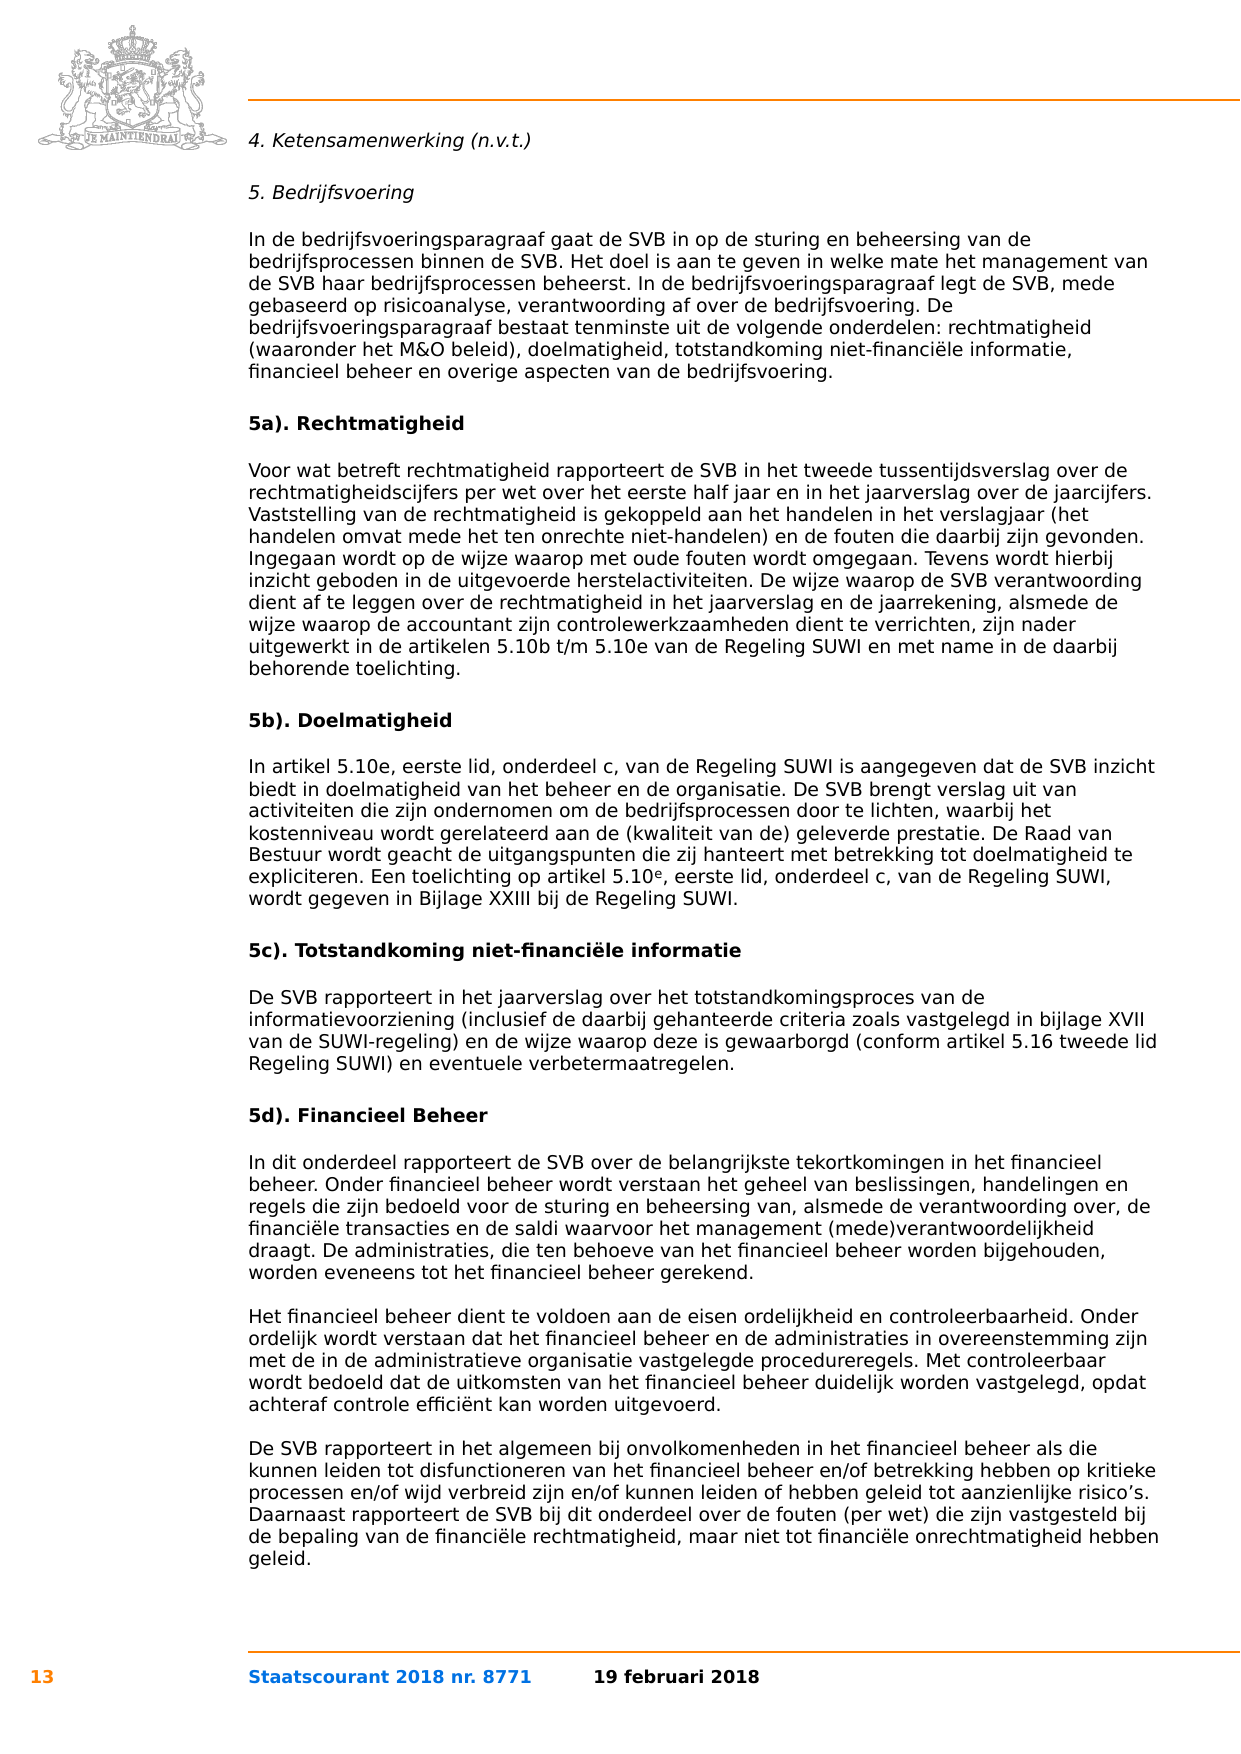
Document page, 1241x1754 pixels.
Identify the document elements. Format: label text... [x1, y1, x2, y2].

text Het financieel beheer dient te voldoen aan de eisen ordelijkheid en controleerbaarheid. Onder ordelijk wordt verstaan dat het financieel beheer en de administraties in overeenstemming zijn met de in de administratieve organisatie vastgelegde procedureregels. Met controleerbaar wordt bedoeld dat de uitkomsten van het financieel beheer duidelijk worden vastgelegd, opdat achteraf controle efficiënt kan worden uitgevoerd. [248, 1306, 1163, 1416]
text In dit onderdeel rapporteert de SVB over de belangrijkste tekortkomingen in het financieel beheer. Onder financieel beheer wordt verstaan het geheel van beslissingen, handelingen en regels die zijn bedoeld voor de sturing en beheersing van, alsmede de verantwoording over, de financiële transacties en de saldi waarvoor het management (mede)verantwoordelijkheid draagt. De administraties, die ten behoeve van het financieel beheer worden bijgehouden, worden eveneens tot het financieel beheer gerekend. [248, 1152, 1163, 1284]
picture [38, 25, 227, 150]
subtitle 5. Bedrijfsvoering [248, 182, 1163, 204]
subtitle 5c). Totstandkoming niet-financiële informatie [248, 940, 1163, 962]
text De SVB rapporteert in het jaarverslag over het totstandkomingsproces van de informatievoorziening (inclusief de daarbij gehanteerde criteria zoals vastgelegd in bijlage XVII van de SUWI-regeling) en de wijze waarop deze is gewaarborgd (conform artikel 5.16 tweede lid Regeling SUWI) en eventuele verbetermaatregelen. [248, 987, 1163, 1075]
subtitle 5d). Financieel Beheer [248, 1105, 1163, 1127]
text In artikel 5.10e, eerste lid, onderdeel c, van de Regeling SUWI is aangegeven dat de SVB inzicht biedt in doelmatigheid van het beheer en de organisatie. De SVB brengt verslag uit van activiteiten die zijn ondernomen om de bedrijfsprocessen door te lichten, waarbij het kostenniveau wordt gerelateerd aan de (kwaliteit van de) geleverde prestatie. De Raad van Bestuur wordt geacht de uitgangspunten die zij hanteert met betrekking tot doelmatigheid te expliciteren. Een toelichting op artikel 5.10e, eerste lid, onderdeel c, van de Regeling SUWI, wordt gegeven in Bijlage XXIII bij de Regeling SUWI. [248, 756, 1163, 910]
text Voor wat betreft rechtmatigheid rapporteert de SVB in het tweede tussentijdsverslag over de rechtmatigheidscijfers per wet over het eerste half jaar en in het jaarverslag over de jaarcijfers. Vaststelling van de rechtmatigheid is gekoppeld aan het handelen in het verslagjaar (het handelen omvat mede het ten onrechte niet-handelen) en de fouten die daarbij zijn gevonden. Ingegaan wordt op de wijze waarop met oude fouten wordt omgegaan. Tevens wordt hierbij inzicht geboden in de uitgevoerde herstelactiviteiten. De wijze waarop de SVB verantwoording dient af te leggen over de rechtmatigheid in het jaarverslag en de jaarrekening, alsmede de wijze waarop de accountant zijn controlewerkzaamheden dient te verrichten, zijn nader uitgewerkt in de artikelen 5.10b t/m 5.10e van de Regeling SUWI en met name in de daarbij behorende toelichting. [248, 460, 1163, 679]
text In de bedrijfsvoeringsparagraaf gaat de SVB in op de sturing en beheersing van de bedrijfsprocessen binnen de SVB. Het doel is aan te geven in welke mate het management van de SVB haar bedrijfsprocessen beheerst. In de bedrijfsvoeringsparagraaf legt de SVB, mede gebaseerd op risicoanalyse, verantwoording af over de bedrijfsvoering. De bedrijfsvoeringsparagraaf bestaat tenminste uit de volgende onderdelen: rechtmatigheid (waaronder het M&O beleid), doelmatigheid, totstandkoming niet-financiële informatie, financieel beheer en overige aspecten van de bedrijfsvoering. [248, 229, 1163, 383]
text De SVB rapporteert in het algemeen bij onvolkomenheden in het financieel beheer als die kunnen leiden tot disfunctioneren van het financieel beheer en/of betrekking hebben op kritieke processen en/of wijd verbreid zijn en/of kunnen leiden of hebben geleid tot aanzienlijke risico’s. Daarnaast rapporteert de SVB bij dit onderdeel over de fouten (per wet) die zijn vastgesteld bij de bepaling van de financiële rechtmatigheid, maar niet tot financiële onrechtmatigheid hebben geleid. [248, 1438, 1163, 1569]
subtitle 5a). Rechtmatigheid [248, 413, 1163, 435]
subtitle 4. Ketensamenwerking (n.v.t.) [248, 130, 1163, 152]
subtitle 5b). Doelmatigheid [248, 709, 1163, 731]
